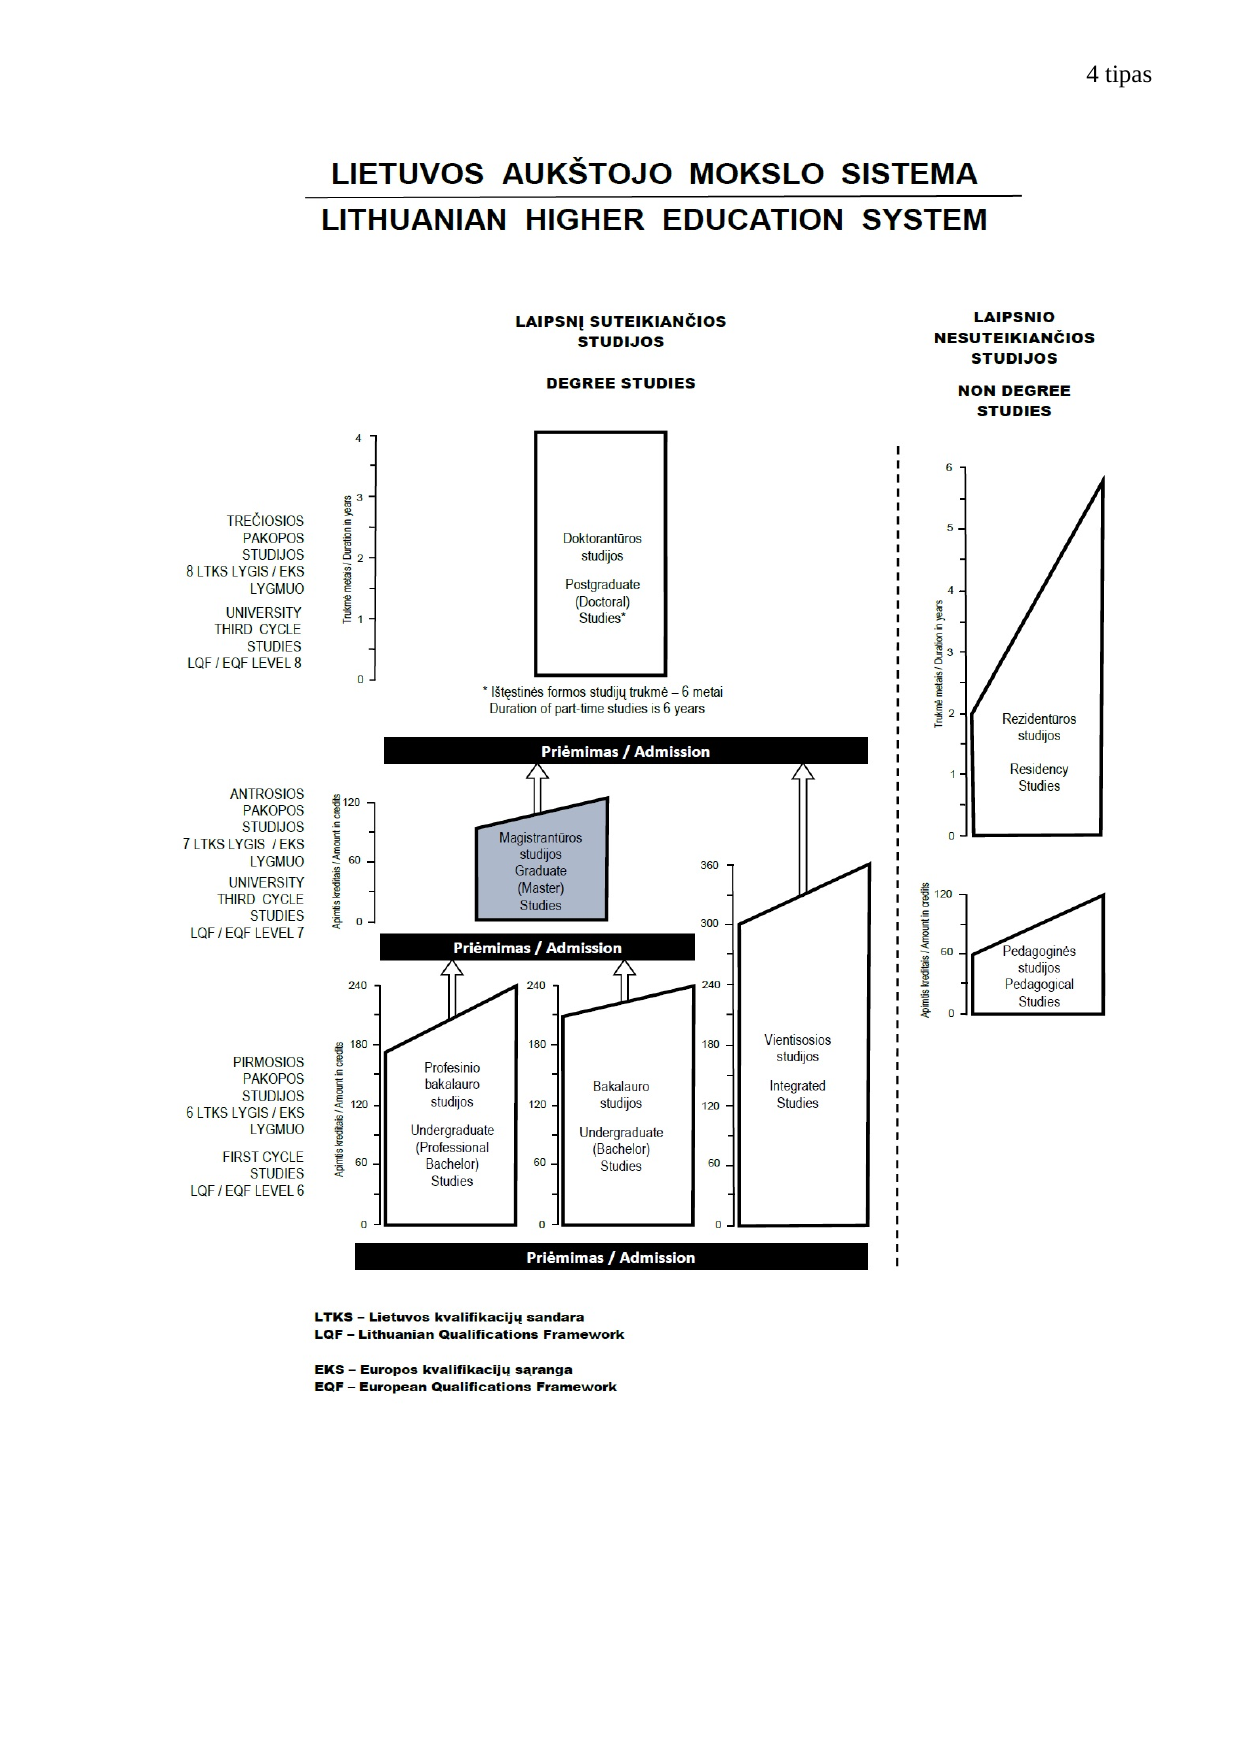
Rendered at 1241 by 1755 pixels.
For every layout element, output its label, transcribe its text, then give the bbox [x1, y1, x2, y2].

text 4 tipas [956, 59, 1182, 87]
